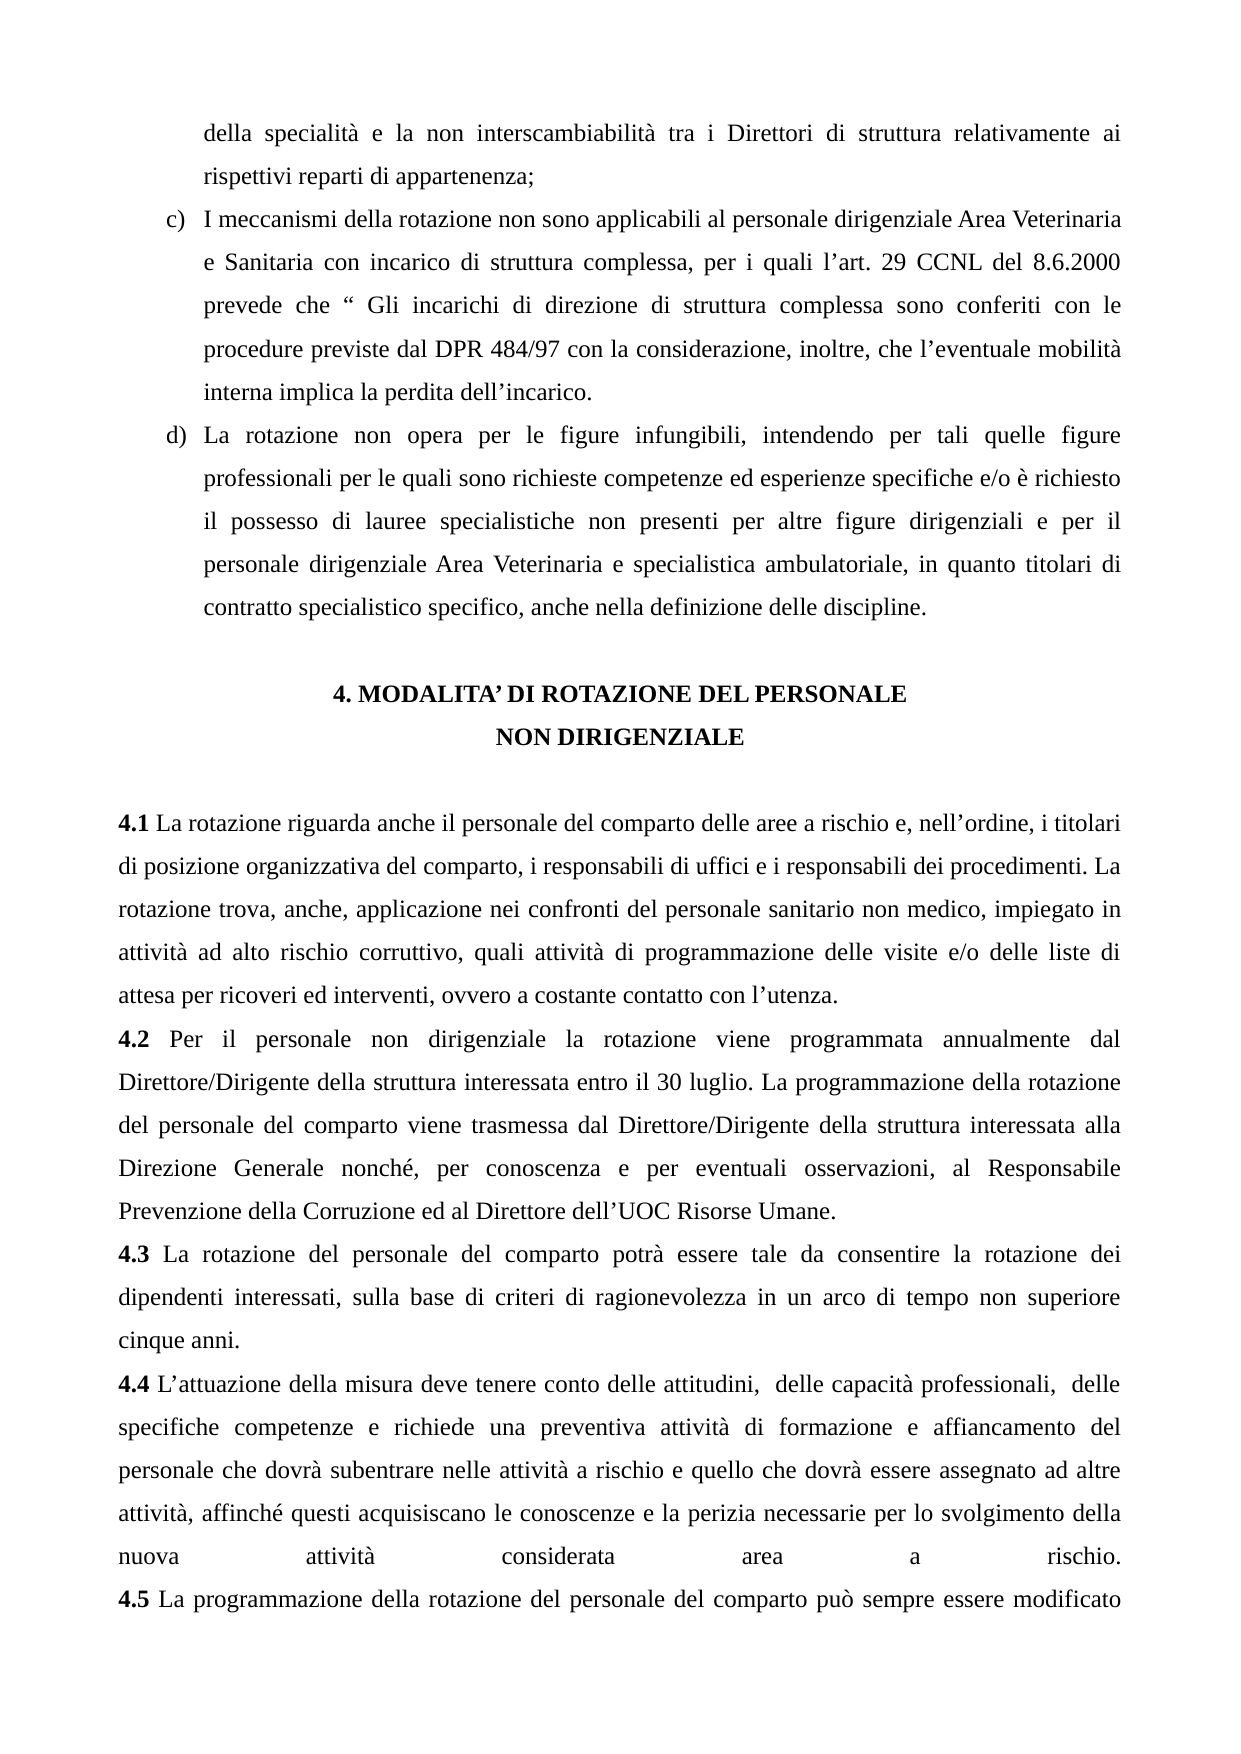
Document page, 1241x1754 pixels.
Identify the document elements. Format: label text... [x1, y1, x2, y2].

text 4.1 La rotazione riguarda anche il personale del comparto delle aree a rischio e, nell’ordine, i titolari di posizione organizzativa del comparto, i responsabili di uffici e i responsabili dei procedimenti. La rotazione trova, anche, applicazione nei confronti del personale sanitario non medico, impiegato in attività ad alto rischio corruttivo, quali attività di programmazione delle visite e/o delle liste di attesa per ricoveri ed interventi, ovvero a costante contatto con l’utenza. [118, 808, 1122, 1009]
list I meccanismi della rotazione non sono applicabili al personale dirigenziale Area Veterinaria e Sanitaria con incarico di struttura complessa, per i quali l’art. 29 CCNL del 8.6.2000 prevede che “ Gli incarichi di direzione di struttura complessa sono conferiti con le procedure previste dal DPR 484/97 con la considerazione, inoltre, che l’eventuale mobilità interna implica la perdita dell’incarico. [166, 204, 1122, 406]
text 4.3 La rotazione del personale del comparto potrà essere tale da consentire la rotazione dei dipendenti interessati, sulla base di criteri di ragionevolezza in un arco di tempo non superiore cinque anni. [118, 1239, 1122, 1354]
text 4.2 Per il personale non dirigenziale la rotazione viene programmata annualmente dal Direttore/Dirigente della struttura interessata entro il 30 luglio. La programmazione della rotazione del personale del comparto viene trasmessa dal Direttore/Dirigente della struttura interessata alla Direzione Generale nonché, per conoscenza e per eventuali osservazioni, al Responsabile Prevenzione della Corruzione ed al Direttore dell’UOC Risorse Umane. [118, 1024, 1122, 1225]
list La rotazione non opera per le figure infungibili, intendendo per tali quelle figure professionali per le quali sono richieste competenze ed esperienze specifiche e/o è richiesto il possesso di lauree specialistiche non presenti per altre figure dirigenziali e per il personale dirigenziale Area Veterinaria e specialistica ambulatoriale, in quanto titolari di contratto specialistico specifico, anche nella definizione delle discipline. [166, 420, 1122, 621]
text NON DIRIGENZIALE [118, 722, 1122, 751]
list della specialità e la non interscambiabilità tra i Direttori di struttura relativamente ai rispettivi reparti di appartenenza; [166, 118, 1122, 190]
text 4. MODALITA’ DI ROTAZIONE DEL PERSONALE [118, 679, 1122, 707]
text 4.4 L’attuazione della misura deve tenere conto delle attitudini, delle capacità professionali, delle specifiche competenze e richiede una preventiva attività di formazione e affiancamento del personale che dovrà subentrare nelle attività a rischio e quello che dovrà essere assegnato ad altre attività, affinché questi acquisiscano le conoscenze e la perizia necessarie per lo svolgimento della nuova attività considerata area a rischio. 4.5 La programmazione della rotazione del personale del comparto può sempre essere modificato [118, 1369, 1122, 1613]
